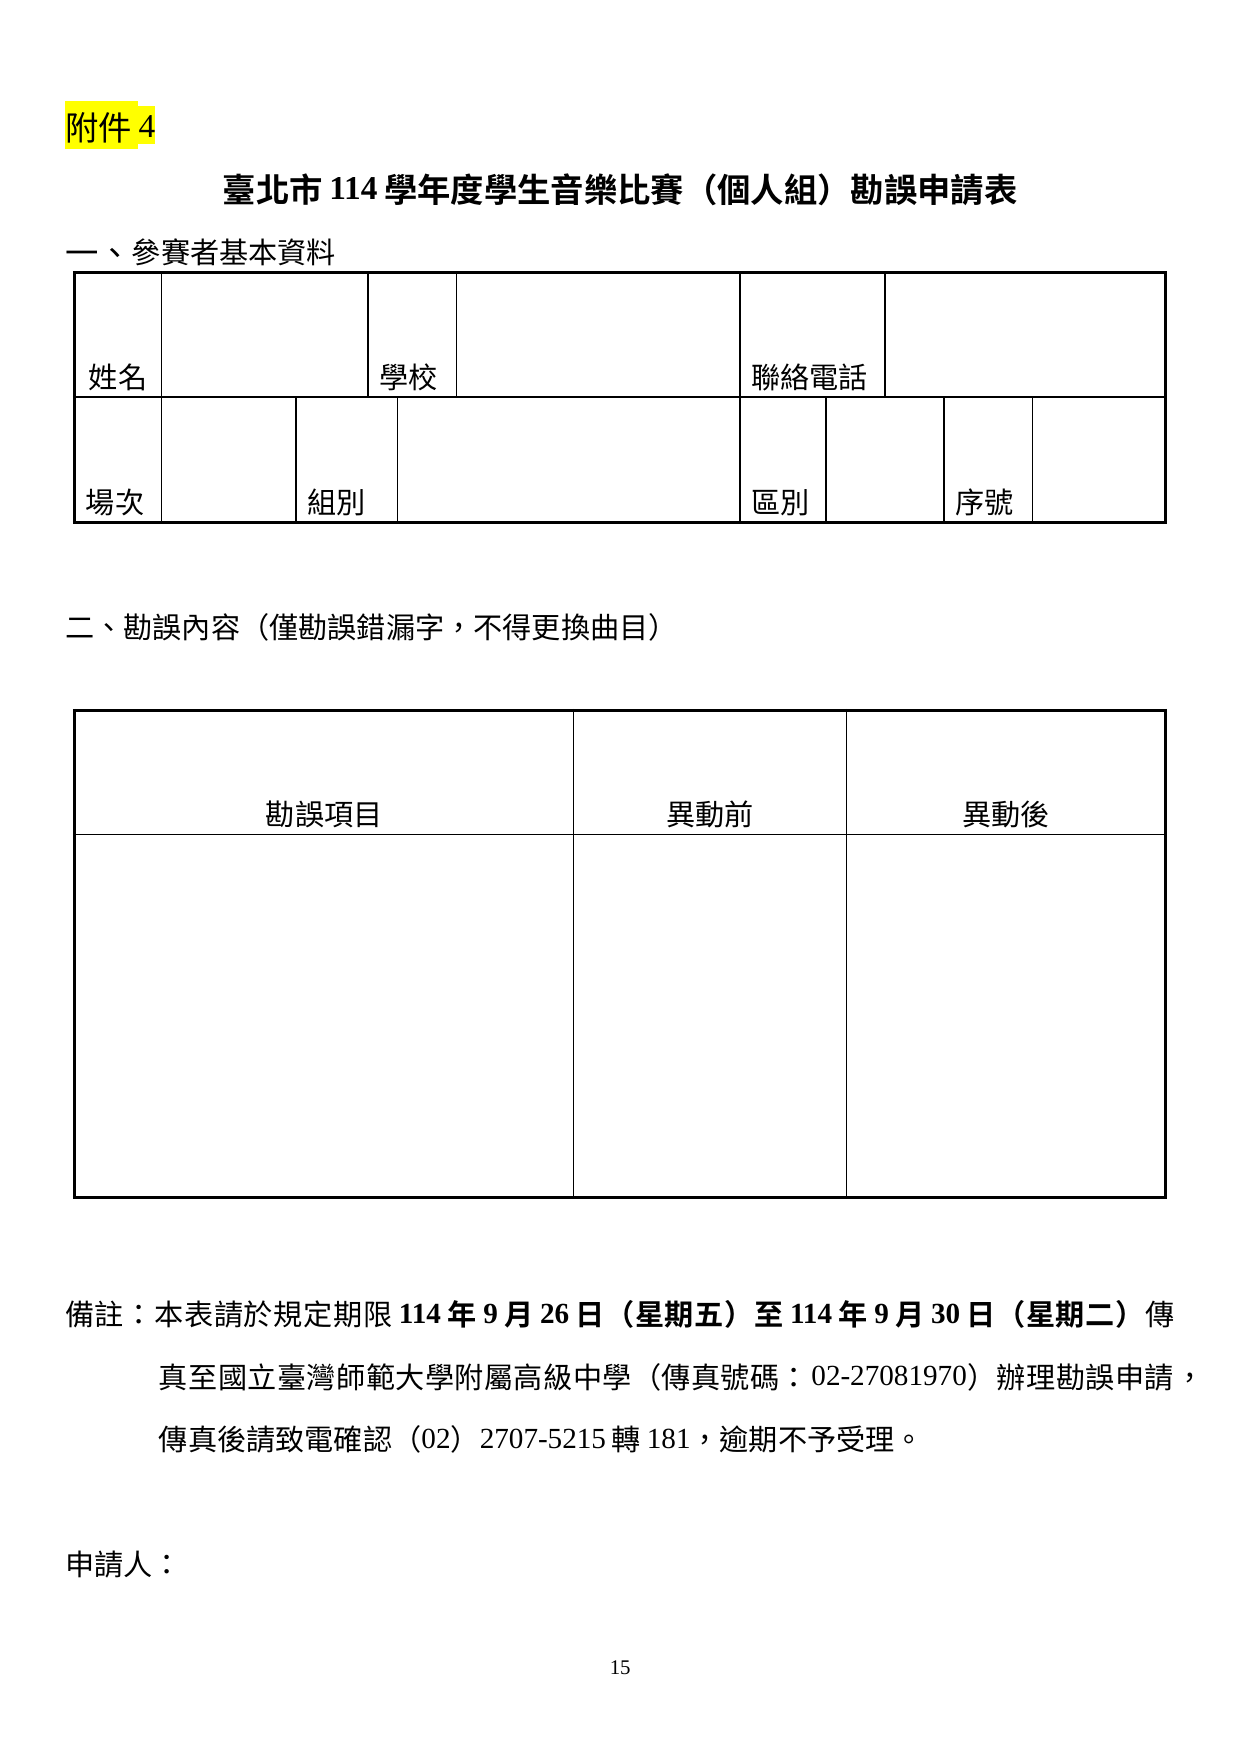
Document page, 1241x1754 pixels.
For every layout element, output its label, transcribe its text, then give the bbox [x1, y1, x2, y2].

table_cell [1033, 398, 1164, 521]
table_header 異動前 [574, 712, 846, 834]
table_header 聯絡電話 [741, 274, 884, 396]
text 臺北市114學年度學生音樂比賽（個人組）勘誤申請表 [65, 146, 1175, 209]
table_cell 區別 [741, 398, 825, 521]
table_header [162, 274, 367, 396]
table_cell [76, 835, 573, 1196]
table_cell 序號 [945, 398, 1032, 521]
text 一、參賽者基本資料 [65, 209, 1175, 271]
table_cell [827, 398, 943, 521]
table_cell [574, 835, 846, 1196]
table_cell [847, 835, 1164, 1196]
table_header 姓名 [76, 274, 161, 396]
table_header [457, 274, 739, 396]
text 備註：本表請於規定期限114年9月26日（星期五）至114年9月30日（星期二）傳真至國立臺灣師範大學附屬高級中學（傳真號碼：02-27081970）辦理勘誤申請，傳真後請致電確認（02）2707-5215轉181，逾期不予受理。 [65, 1271, 1175, 1459]
text 二、勘誤內容（僅勘誤錯漏字，不得更換曲目） [65, 584, 1175, 646]
table_cell 組別 [297, 398, 397, 521]
table_header [886, 274, 1164, 396]
table_cell [162, 398, 295, 521]
table_cell [398, 398, 739, 521]
table_header 異動後 [847, 712, 1164, 834]
table_header 學校 [369, 274, 456, 396]
text 附件4 [65, 84, 1175, 146]
table_cell 場次 [76, 398, 161, 521]
table_header 勘誤項目 [76, 712, 573, 834]
text 申請人： [65, 1521, 1175, 1584]
